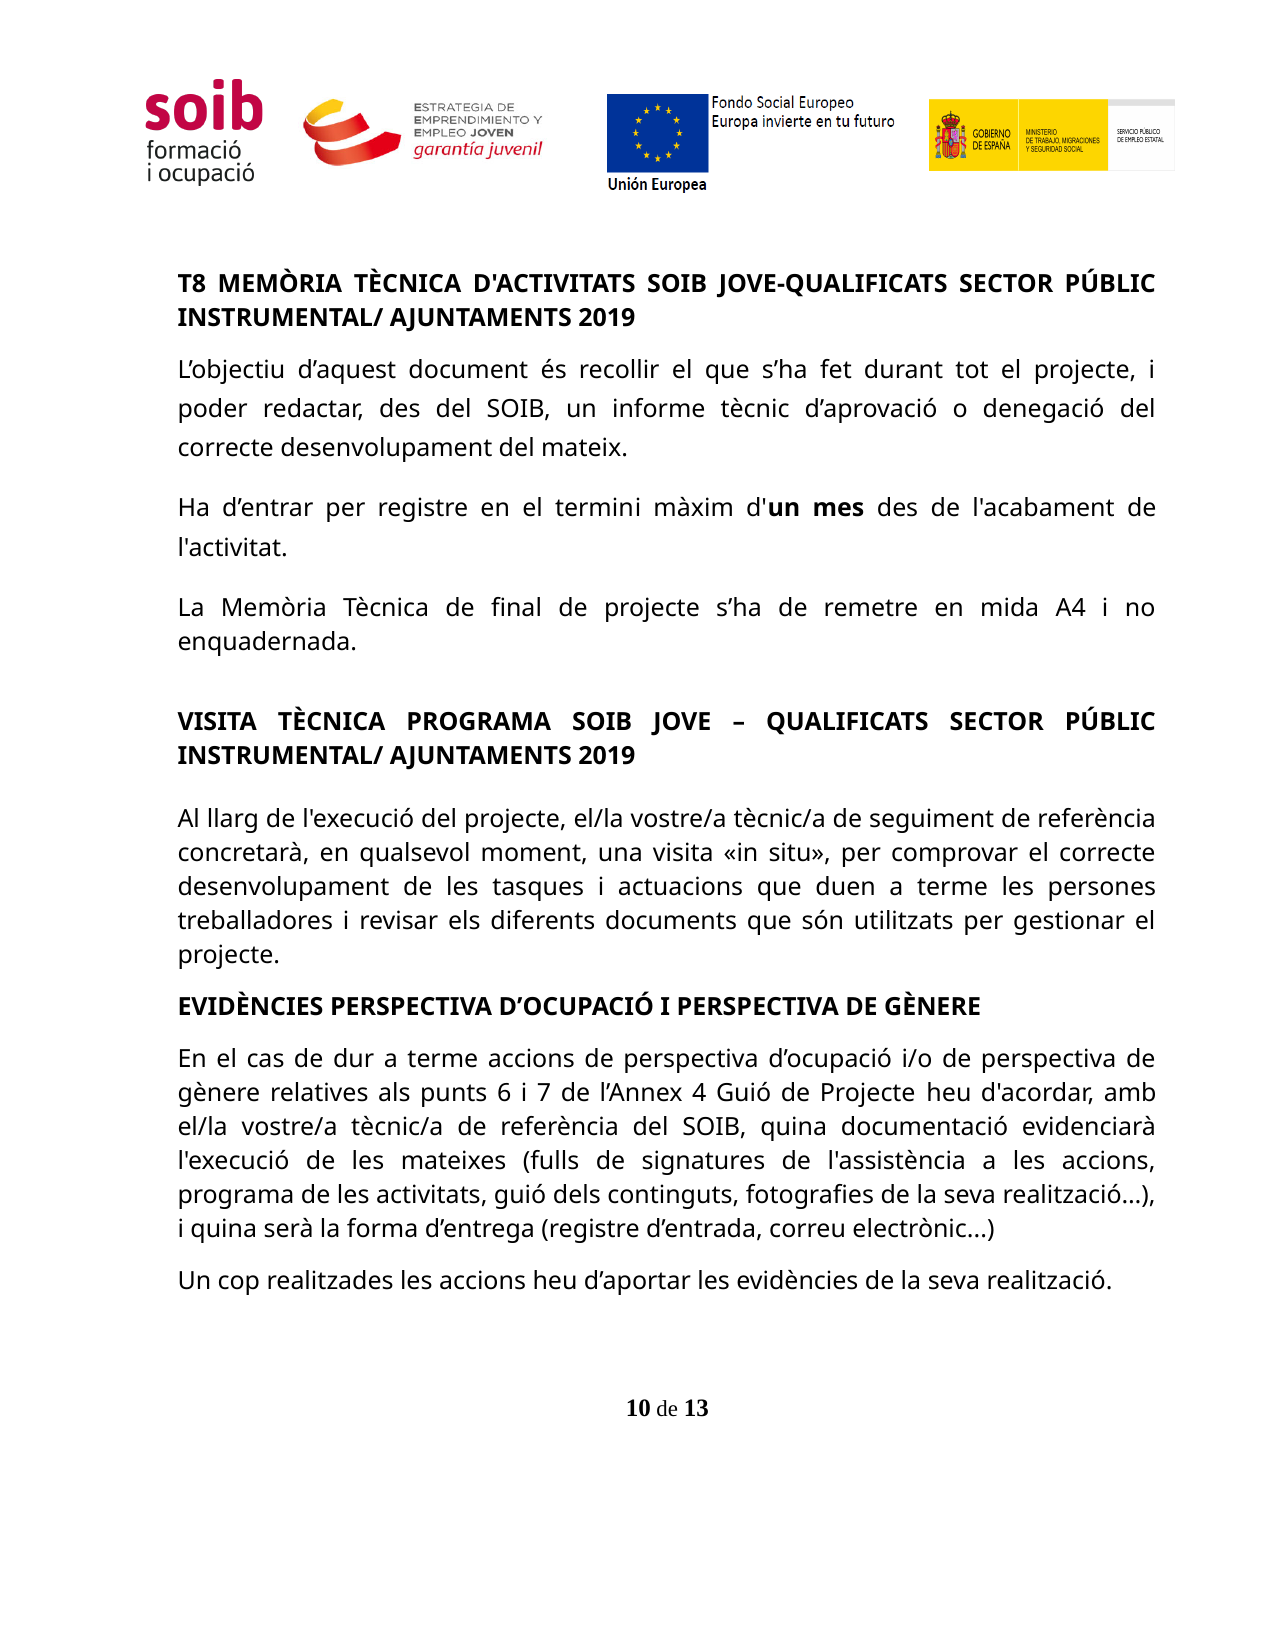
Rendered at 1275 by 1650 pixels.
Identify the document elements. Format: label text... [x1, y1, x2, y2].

text Un cop realitzades les accions heu d’aportar les evidències de la seva realització. [177, 1263, 1157, 1297]
text VISITA TÈCNICA PROGRAMA SOIB JOVE – QUALIFICATS SECTOR PÚBLIC INSTRUMENTAL/ AJUNTAMENTS 2019 [177, 704, 1157, 772]
text Al llarg de l'execució del projecte, el/la vostre/a tècnic/a de seguiment de referència concretarà, en qualsevol moment, una visita «in situ», per comprovar el correcte desenvolupament de les tasques i actuacions que duen a terme les persones treballadores i revisar els diferents documents que són utilitzats per gestionar el projecte. [177, 801, 1157, 971]
text T8 MEMÒRIA TÈCNICA D'ACTIVITATS SOIB JOVE-QUALIFICATS SECTOR PÚBLIC INSTRUMENTAL/ AJUNTAMENTS 2019 [177, 266, 1157, 334]
text EVIDÈNCIES PERSPECTIVA D’OCUPACIÓ I PERSPECTIVA DE GÈNERE [177, 989, 1157, 1023]
picture [929, 98, 1175, 171]
list Ha d’entrar per registre en el termini màxim d'un mes des de l'acabament de l'activitat. [177, 490, 1157, 563]
list L’objectiu d’aquest document és recollir el que s’ha fet durant tot el projecte, i poder redactar, des del SOIB, un informe tècnic d’aprovació o denegació del correcte desenvolupament del mateix. [177, 352, 1157, 464]
text En el cas de dur a terme accions de perspectiva d’ocupació i/o de perspectiva de gènere relatives als punts 6 i 7 de l’Annex 4 Guió de Projecte heu d'acordar, amb el/la vostre/a tècnic/a de referència del SOIB, quina documentació evidenciarà l'execució de les mateixes (fulls de signatures de l'assistència a les accions, programa de les activitats, guió dels continguts, fotografies de la seva realització…), i quina serà la forma d’entrega (registre d’entrada, correu electrònic...) [177, 1041, 1157, 1245]
picture [145, 79, 263, 186]
picture [274, 46, 571, 219]
list La Memòria Tècnica de final de projecte s’ha de remetre en mida A4 i no enquadernada. [177, 589, 1157, 657]
